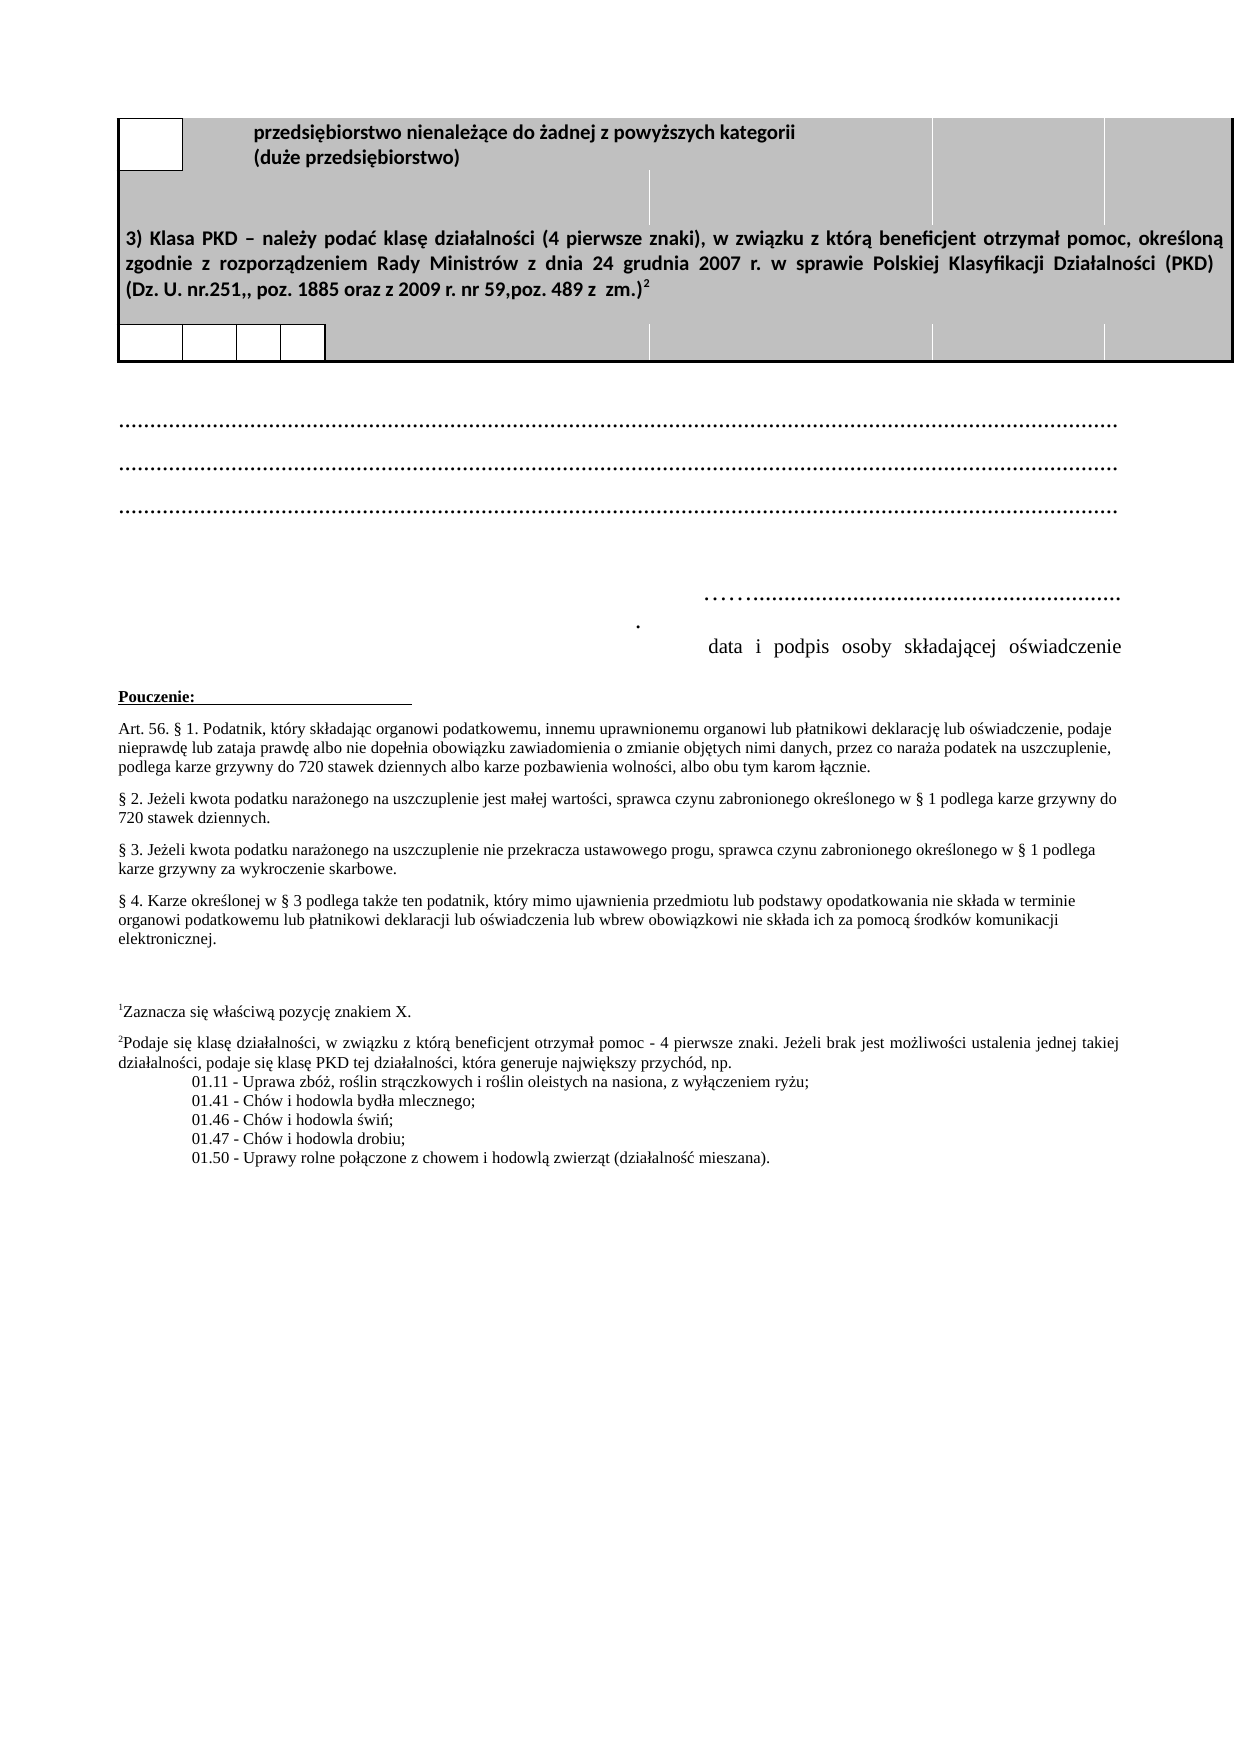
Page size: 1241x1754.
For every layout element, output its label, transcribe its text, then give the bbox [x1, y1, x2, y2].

text 01.11 - Uprawa zbóż, roślin strączkowych i roślin oleistych na nasiona, z wyłączeniem ryżu; [118, 1072, 1122, 1091]
table_cell [1038, 170, 1071, 225]
text 01.50 - Uprawy rolne połączone z chowem i hodowlą zwierząt (działalność mieszana). [118, 1148, 1122, 1167]
table_cell [578, 324, 614, 360]
text Pouczenie: [118, 687, 1122, 706]
table_cell [293, 170, 325, 225]
table_cell [1171, 324, 1231, 360]
table_cell [543, 170, 578, 225]
text ……............................................................ [635, 577, 1122, 634]
text § 3. Jeżeli kwota podatku narażonego na uszczuplenie nie przekracza ustawowego progu, sprawca czynu zabronionego określonego w § 1 podlega karze grzywny za wykroczenie skarbowe. [118, 839, 1122, 878]
table_cell [721, 170, 756, 225]
text Art. 56. § 1. Podatnik, który składając organowi podatkowemu, innemu uprawnionemu organowi lub płatnikowi deklarację lub oświadczenie, podaje nieprawdę lub zataja prawdę albo nie dopełnia obowiązku zawiadomienia o zmianie objętych nimi danych, przez co naraża podatek na uszczuplenie, podlega karze grzywny do 720 stawek dziennych albo karze pozbawienia wolności, albo obu tym karom łącznie. [118, 719, 1122, 776]
table_cell [344, 170, 376, 225]
table_cell [182, 170, 246, 225]
table_cell [1105, 118, 1138, 170]
table_cell [1171, 118, 1231, 170]
table_cell [376, 324, 408, 360]
table_cell [791, 324, 827, 360]
table_cell 3) Klasa PKD – należy podać klasę działalności (4 pierwsze znaki), w związku z którą beneficjent otrzymał pomoc, określoną zgodnie z rozporządzeniem Rady Ministrów z dnia 24 grudnia 2007 r. w sprawie Polskiej Klasyfikacji Działalności (PKD) (Dz. U. nr.251,, poz. 1885 oraz z 2009 r. nr 59,poz. 489 z zm.)2 [120, 225, 1231, 324]
table_cell [862, 170, 897, 225]
table_cell [120, 171, 182, 225]
table_cell [968, 324, 1003, 360]
table_cell [120, 119, 182, 170]
table_cell [897, 170, 932, 225]
text § 2. Jeżeli kwota podatku narażonego na uszczuplenie jest małej wartości, sprawca czynu zabronionego określonego w § 1 podlega karze grzywny do 720 stawek dziennych. [118, 789, 1122, 827]
table_cell [614, 324, 649, 360]
table_cell przedsiębiorstwo nienależące do żadnej z powyższych kategorii (duże przedsiębiorstwo) [246, 118, 827, 170]
table_cell [408, 324, 439, 360]
table_cell [791, 170, 827, 225]
table_cell [471, 170, 507, 225]
table_cell [933, 170, 968, 225]
table_cell [933, 324, 968, 360]
table_cell [685, 170, 721, 225]
table_cell [578, 170, 614, 225]
table_cell [721, 324, 756, 360]
table_cell [1071, 170, 1104, 225]
table_cell [897, 324, 932, 360]
table_cell [827, 324, 862, 360]
table_cell [543, 324, 578, 360]
table_cell [1003, 324, 1038, 360]
table_cell [827, 118, 862, 170]
table_cell [507, 324, 543, 360]
text 01.46 - Chów i hodowla świń; [118, 1110, 1122, 1129]
table_cell [183, 325, 236, 360]
table_cell [325, 170, 344, 225]
table_cell [1105, 170, 1138, 225]
text § 4. Karze określonej w § 3 podlega także ten podatnik, który mimo ujawnienia przedmiotu lub podstawy opodatkowania nie składa w terminie organowi podatkowemu lub płatnikowi deklaracji lub oświadczenia lub wbrew obowiązkowi nie składa ich za pomocą środków komunikacji elektronicznej. [118, 890, 1122, 948]
table_cell [1003, 170, 1038, 225]
table_cell [1138, 324, 1171, 360]
table_cell [120, 325, 182, 360]
table_cell [183, 118, 246, 170]
table_cell [1003, 118, 1038, 170]
table_cell [408, 170, 439, 225]
table_cell [471, 324, 507, 360]
text 01.41 - Chów i hodowla bydła mlecznego; [118, 1091, 1122, 1110]
table_cell [281, 325, 324, 360]
text ................................................................................................................................................................................................................................................................................................................................ ................................................................................................................................................................ [118, 404, 1122, 519]
text 01.47 - Chów i hodowla drobiu; [118, 1129, 1122, 1148]
table_cell [827, 170, 862, 225]
table_cell [862, 324, 897, 360]
table_cell [650, 324, 685, 360]
table_cell [439, 324, 471, 360]
table_cell [862, 118, 897, 170]
table_cell [650, 170, 685, 225]
table_cell [326, 324, 344, 360]
table_cell [933, 118, 968, 170]
table_cell [968, 118, 1003, 170]
table_cell [614, 170, 649, 225]
table_cell [756, 170, 791, 225]
text 2Podaje się klasę działalności, w związku z którą beneficjent otrzymał pomoc - 4 pierwsze znaki. Jeżeli brak jest możliwości ustalenia jednej takiej działalności, podaje się klasę PKD tej działalności, która generuje największy przychód, np. [118, 1033, 1122, 1072]
table_cell [756, 324, 791, 360]
text 1Zaznacza się właściwą pozycję znakiem X. [118, 1002, 1122, 1021]
table_cell [1071, 118, 1104, 170]
table_cell [439, 170, 471, 225]
table_cell [1038, 118, 1071, 170]
table_cell [897, 118, 932, 170]
table_cell [1138, 118, 1171, 170]
table_cell [1171, 170, 1231, 225]
table_cell [685, 324, 721, 360]
table_cell [1105, 324, 1138, 360]
table_cell [237, 325, 280, 360]
table_cell [1071, 324, 1104, 360]
table_cell [968, 170, 1003, 225]
table_cell [1038, 324, 1071, 360]
text data i podpis osoby składającej oświadczenie [708, 634, 1122, 687]
table_cell [246, 170, 293, 225]
table_cell [376, 170, 408, 225]
table_cell [344, 324, 376, 360]
table_cell [1138, 170, 1171, 225]
table_cell [507, 170, 543, 225]
